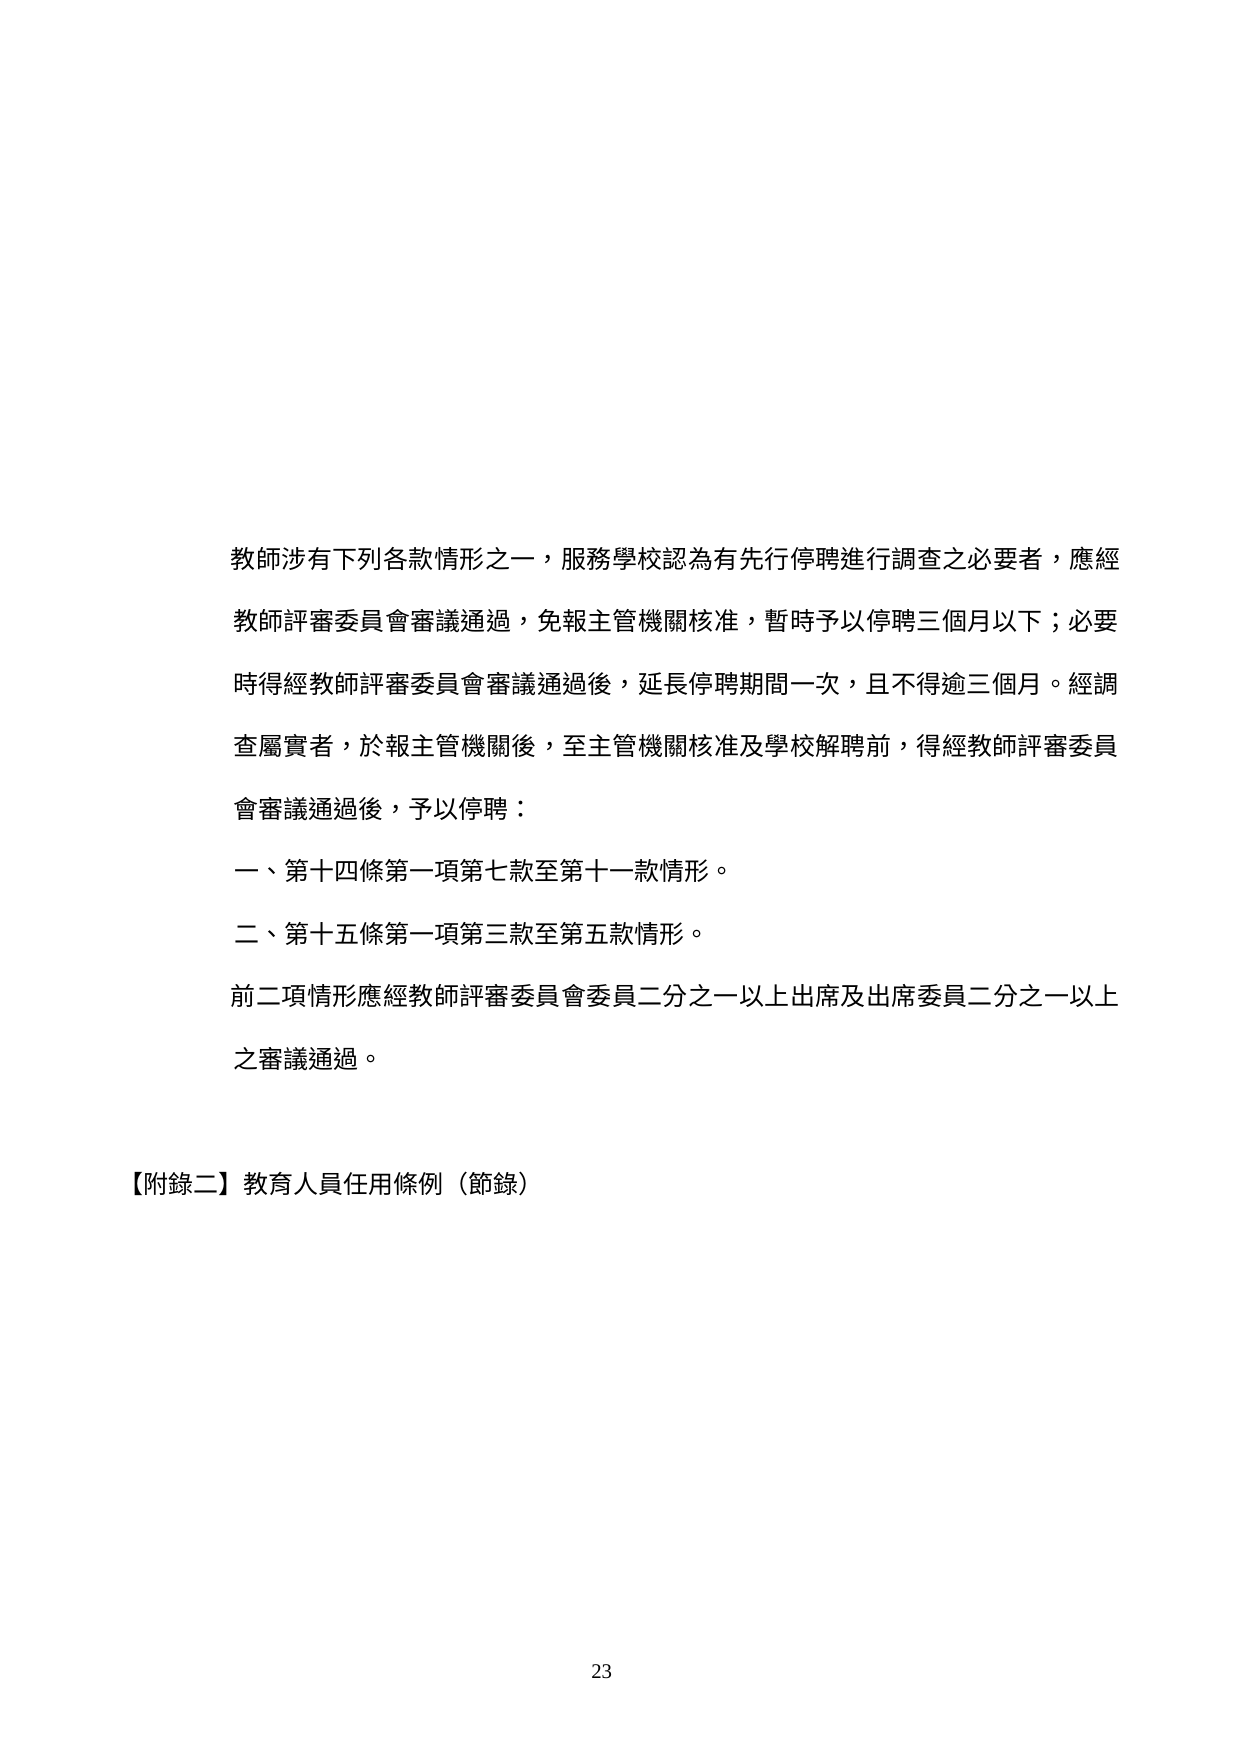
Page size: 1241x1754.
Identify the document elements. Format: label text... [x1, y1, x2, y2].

text 教師涉有下列各款情形之一，服務學校認為有先行停聘進行調查之必要者，應經教師評審委員會審議通過，免報主管機關核准，暫時予以停聘三個月以下；必要時得經教師評審委員會審議通過後，延長停聘期間一次，且不得逾三個月。經調查屬實者，於報主管機關後，至主管機關核准及學校解聘前，得經教師評審委員會審議通過後，予以停聘： [231, 516, 1122, 828]
text 【附錄二】教育人員任用條例（節錄） [118, 1141, 1122, 1203]
text 前二項情形應經教師評審委員會委員二分之一以上出席及出席委員二分之一以上之審議通過。 [231, 953, 1122, 1078]
text 二、第十五條第一項第三款至第五款情形。 [118, 891, 1122, 953]
text 一、第十四條第一項第七款至第十一款情形。 [118, 828, 1122, 891]
